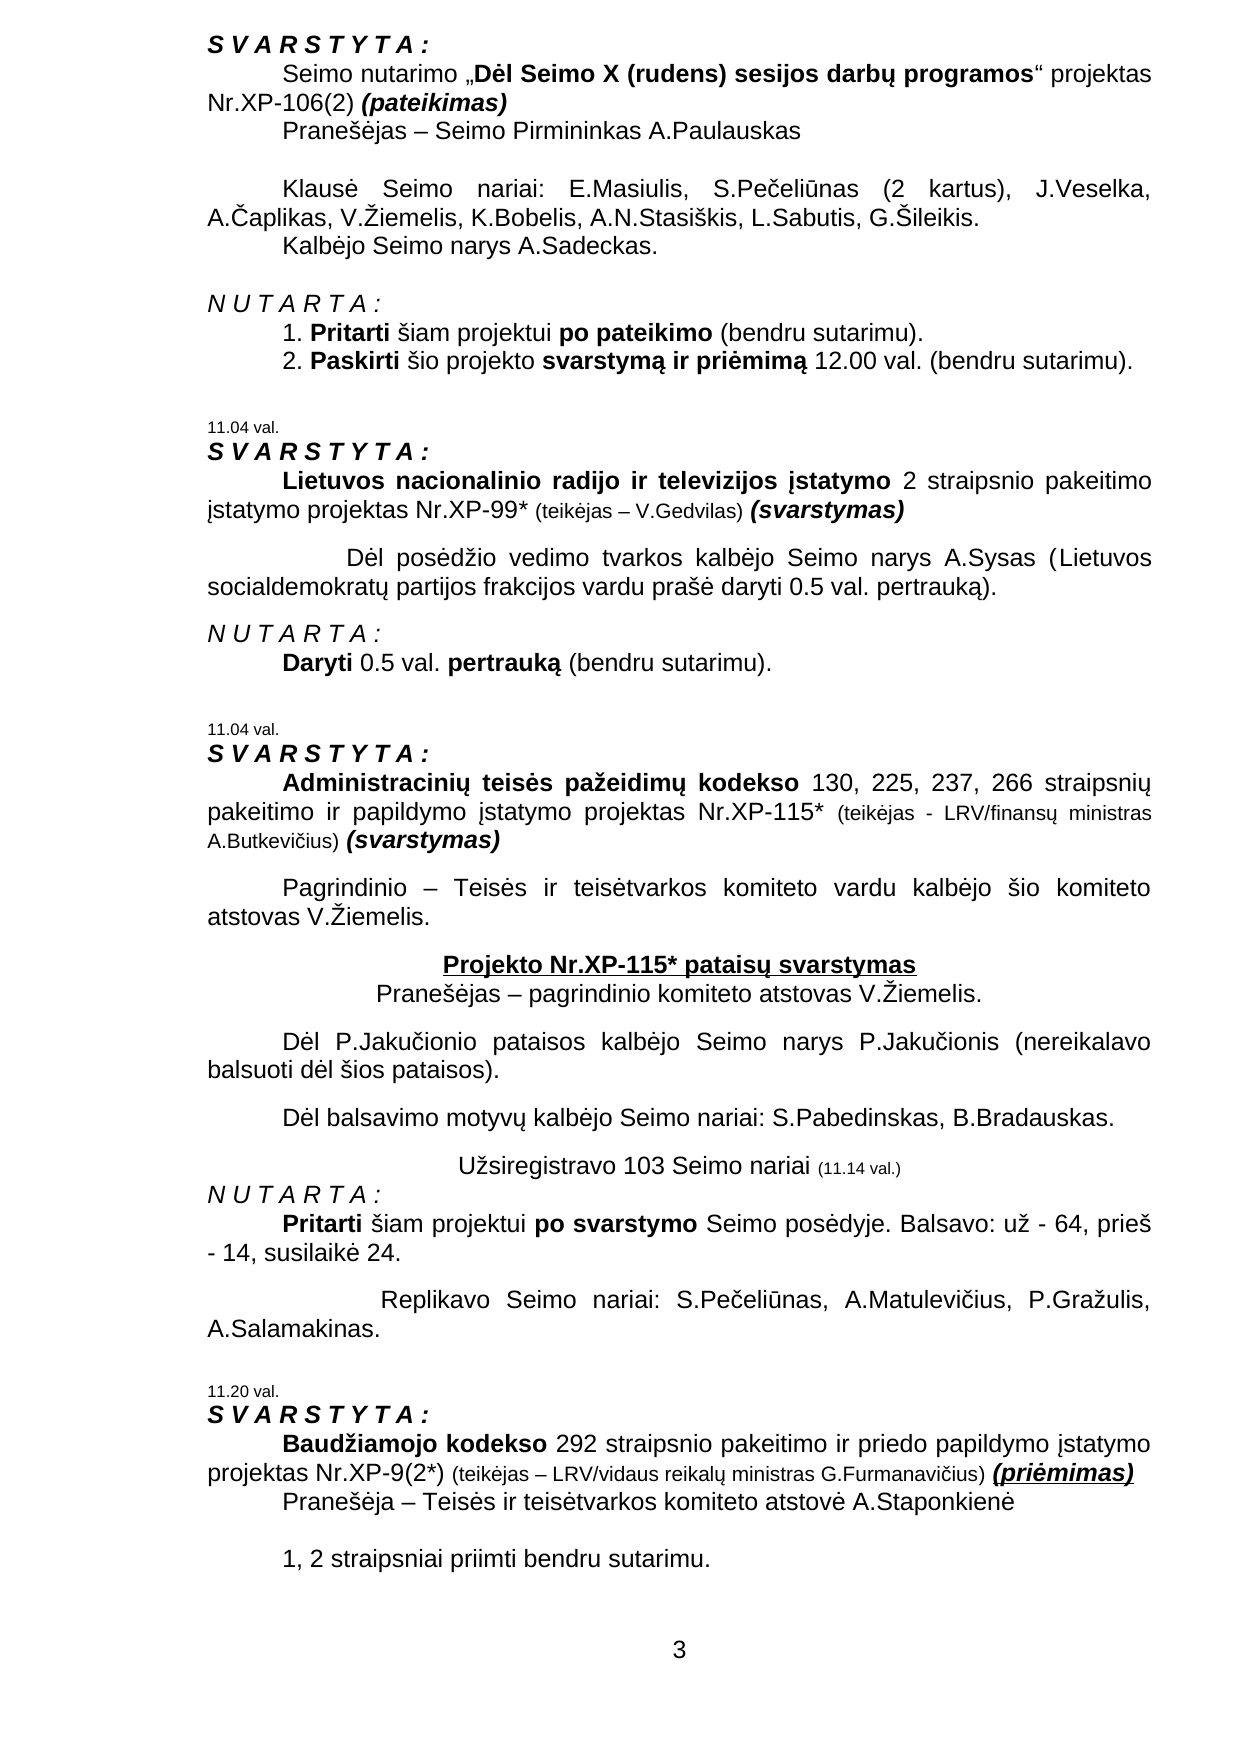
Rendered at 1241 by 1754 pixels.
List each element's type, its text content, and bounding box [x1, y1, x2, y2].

subtitle Projekto Nr.XP-115* pataisų svarstymas [207, 950, 1152, 979]
text N U T A R T A : [207, 1180, 1152, 1209]
text S V A R S T Y T A : [207, 1401, 1152, 1429]
text S V A R S T Y T A : [207, 739, 1152, 768]
text Pagrindinio – Teisės ir teisėtvarkos komiteto vardu kalbėjo šio komiteto atstovas V.Žiemelis. [207, 873, 1152, 931]
text Dėl P.Jakučionio pataisos kalbėjo Seimo narys P.Jakučionis (nereikalavo balsuoti dėl šios pataisos). [207, 1027, 1152, 1084]
text Pranešėjas – Seimo Pirmininkas A.Paulauskas [207, 116, 1152, 145]
text N U T A R T A : [207, 289, 1152, 317]
text Pranešėja – Teisės ir teisėtvarkos komiteto atstovė A.Staponkienė [207, 1487, 1152, 1516]
text N U T A R T A : [207, 619, 1152, 648]
text Administracinių teisės pažeidimų kodekso 130, 225, 237, 266 straipsnių pakeitimo ir papildymo įstatymo projektas Nr.XP-115* (teikėjas - LRV/finansų ministras A.Butkevičius) (svarstymas) [207, 768, 1152, 854]
text 11.04 val. [207, 418, 1152, 437]
text 11.20 val. [207, 1381, 1152, 1401]
text 2. Paskirti šio projekto svarstymą ir priėmimą 12.00 val. (bendru sutarimu). [207, 346, 1152, 375]
text Dėl balsavimo motyvų kalbėjo Seimo nariai: S.Pabedinskas, B.Bradauskas. [207, 1103, 1152, 1132]
text Dėl posėdžio vedimo tvarkos kalbėjo Seimo narys A.Sysas (Lietuvos socialdemokratų partijos frakcijos vardu prašė daryti 0.5 val. pertrauką). [207, 543, 1152, 600]
text 1. Pritarti šiam projektui po pateikimo (bendru sutarimu). [207, 317, 1152, 346]
text Baudžiamojo kodekso 292 straipsnio pakeitimo ir priedo papildymo įstatymo projektas Nr.XP-9(2*) (teikėjas – LRV/vidaus reikalų ministras G.Furmanavičius) (priėmimas) [207, 1429, 1152, 1487]
text S V A R S T Y T A : [207, 30, 1152, 59]
text Klausė Seimo nariai: E.Masiulis, S.Pečeliūnas (2 kartus), J.Veselka, A.Čaplikas, V.Žiemelis, K.Bobelis, A.N.Stasiškis, L.Sabutis, G.Šileikis. [207, 174, 1152, 231]
text Kalbėjo Seimo narys A.Sadeckas. [207, 231, 1152, 260]
text Replikavo Seimo nariai: S.Pečeliūnas, A.Matulevičius, P.Gražulis, A.Salamakinas. [207, 1285, 1152, 1343]
text Seimo nutarimo „Dėl Seimo X (rudens) sesijos darbų programos“ projektas Nr.XP-106(2) (pateikimas) [207, 59, 1152, 116]
text Lietuvos nacionalinio radijo ir televizijos įstatymo 2 straipsnio pakeitimo įstatymo projektas Nr.XP-99* (teikėjas – V.Gedvilas) (svarstymas) [207, 466, 1152, 523]
text 1, 2 straipsniai priimti bendru sutarimu. [207, 1544, 1152, 1573]
text S V A R S T Y T A : [207, 437, 1152, 466]
text Pranešėjas – pagrindinio komiteto atstovas V.Žiemelis. [207, 979, 1152, 1007]
text Pritarti šiam projektui po svarstymo Seimo posėdyje. Balsavo: už - 64, prieš - 14, susilaikė 24. [207, 1209, 1152, 1266]
text Užsiregistravo 103 Seimo nariai (11.14 val.) [207, 1151, 1152, 1180]
text Daryti 0.5 val. pertrauką (bendru sutarimu). [207, 648, 1152, 677]
text 11.04 val. [207, 720, 1152, 739]
